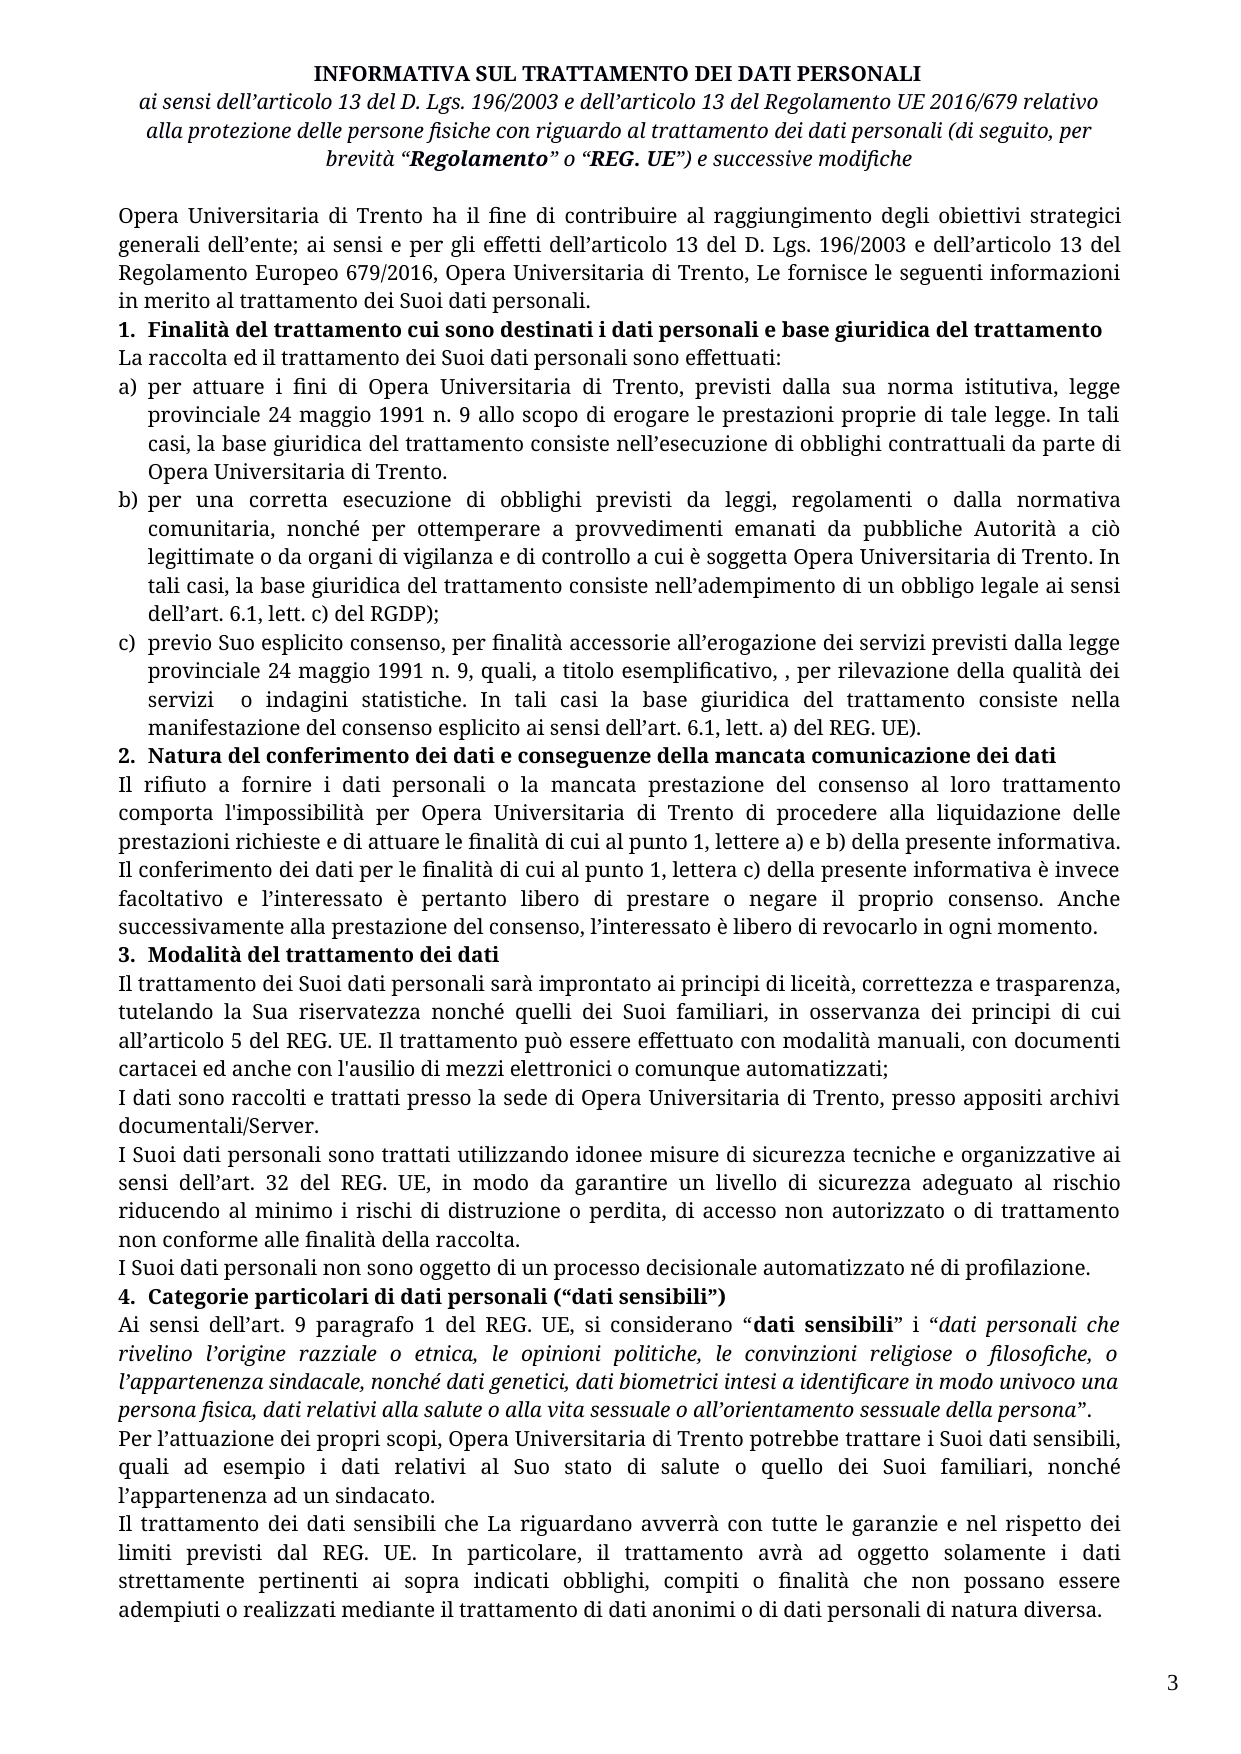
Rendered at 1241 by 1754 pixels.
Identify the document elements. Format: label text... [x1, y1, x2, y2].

text Il conferimento dei dati per le finalità di cui al punto 1, lettera c) della presente informativa è invece facoltativo e l’interessato è pertanto libero di prestare o negare il proprio consenso. Anche successivamente alla prestazione del consenso, l’interessato è libero di revocarlo in ogni momento. [118, 855, 1122, 941]
list previo Suo esplicito consenso, per finalità accessorie all’erogazione dei servizi previsti dalla legge provinciale 24 maggio 1991 n. 9, quali, a titolo esemplificativo, , per rilevazione della qualità dei servizi o indagini statistiche. In tali casi la base giuridica del trattamento consiste nella manifestazione del consenso esplicito ai sensi dell’art. 6.1, lett. a) del REG. UE). [118, 628, 1122, 742]
list Modalità del trattamento dei dati [118, 941, 1122, 969]
text Opera Universitaria di Trento ha il fine di contribuire al raggiungimento degli obiettivi strategici generali dell’ente; ai sensi e per gli effetti dell’articolo 13 del D. Lgs. 196/2003 e dell’articolo 13 del Regolamento Europeo 679/2016, Opera Universitaria di Trento, Le fornisce le seguenti informazioni in merito al trattamento dei Suoi dati personali. [118, 201, 1122, 315]
text I dati sono raccolti e trattati presso la sede di Opera Universitaria di Trento, presso appositi archivi documentali/Server. [118, 1083, 1122, 1140]
text Il rifiuto a fornire i dati personali o la mancata prestazione del consenso al loro trattamento comporta l'impossibilità per Opera Universitaria di Trento di procedere alla liquidazione delle prestazioni richieste e di attuare le finalità di cui al punto 1, lettere a) e b) della presente informativa. [118, 770, 1122, 855]
text I Suoi dati personali sono trattati utilizzando idonee misure di sicurezza tecniche e organizzative ai sensi dell’art. 32 del REG. UE, in modo da garantire un livello di sicurezza adeguato al rischio riducendo al minimo i rischi di distruzione o perdita, di accesso non autorizzato o di trattamento non conforme alle finalità della raccolta. [118, 1140, 1122, 1253]
text I Suoi dati personali non sono oggetto di un processo decisionale automatizzato né di profilazione. [118, 1253, 1122, 1282]
text Il trattamento dei Suoi dati personali sarà improntato ai principi di liceità, correttezza e trasparenza, tutelando la Sua riservatezza nonché quelli dei Suoi familiari, in osservanza dei principi di cui all’articolo 5 del REG. UE. Il trattamento può essere effettuato con modalità manuali, con documenti cartacei ed anche con l'ausilio di mezzi elettronici o comunque automatizzati; [118, 969, 1122, 1083]
text Ai sensi dell’art. 9 paragrafo 1 del REG. UE, si considerano “dati sensibili” i “dati personali che rivelino l’origine razziale o etnica, le opinioni politiche, le convinzioni religiose o filosofiche, o l’appartenenza sindacale, nonché dati genetici, dati biometrici intesi a identificare in modo univoco una persona fisica, dati relativi alla salute o alla vita sessuale o all’orientamento sessuale della persona”. [118, 1310, 1122, 1424]
text ai sensi dell’articolo 13 del D. Lgs. 196/2003 e dell’articolo 13 del Regolamento UE 2016/679 relativo alla protezione delle persone fisiche con riguardo al trattamento dei dati personali (di seguito, per brevità “Regolamento” o “REG. UE”) e successive modifiche [118, 87, 1122, 173]
list per una corretta esecuzione di obblighi previsti da leggi, regolamenti o dalla normativa comunitaria, nonché per ottemperare a provvedimenti emanati da pubbliche Autorità a ciò legittimate o da organi di vigilanza e di controllo a cui è soggetta Opera Universitaria di Trento. In tali casi, la base giuridica del trattamento consiste nell’adempimento di un obbligo legale ai sensi dell’art. 6.1, lett. c) del RGDP); [118, 486, 1122, 628]
text Il trattamento dei dati sensibili che La riguardano avverrà con tutte le garanzie e nel rispetto dei limiti previsti dal REG. UE. In particolare, il trattamento avrà ad oggetto solamente i dati strettamente pertinenti ai sopra indicati obblighi, compiti o finalità che non possano essere adempiuti o realizzati mediante il trattamento di dati anonimi o di dati personali di natura diversa. [118, 1509, 1122, 1623]
list Finalità del trattamento cui sono destinati i dati personali e base giuridica del trattamento [118, 315, 1122, 343]
list per attuare i fini di Opera Universitaria di Trento, previsti dalla sua norma istitutiva, legge provinciale 24 maggio 1991 n. 9 allo scopo di erogare le prestazioni proprie di tale legge. In tali casi, la base giuridica del trattamento consiste nell’esecuzione di obblighi contrattuali da parte di Opera Universitaria di Trento. [118, 372, 1122, 486]
text INFORMATIVA SUL TRATTAMENTO DEI DATI PERSONALI [118, 59, 1122, 87]
list Natura del conferimento dei dati e conseguenze della mancata comunicazione dei dati [118, 742, 1122, 770]
text Per l’attuazione dei propri scopi, Opera Universitaria di Trento potrebbe trattare i Suoi dati sensibili, quali ad esempio i dati relativi al Suo stato di salute o quello dei Suoi familiari, nonché l’appartenenza ad un sindacato. [118, 1424, 1122, 1509]
list Categorie particolari di dati personali (“dati sensibili”) [118, 1282, 1122, 1310]
text La raccolta ed il trattamento dei Suoi dati personali sono effettuati: [118, 343, 1122, 372]
